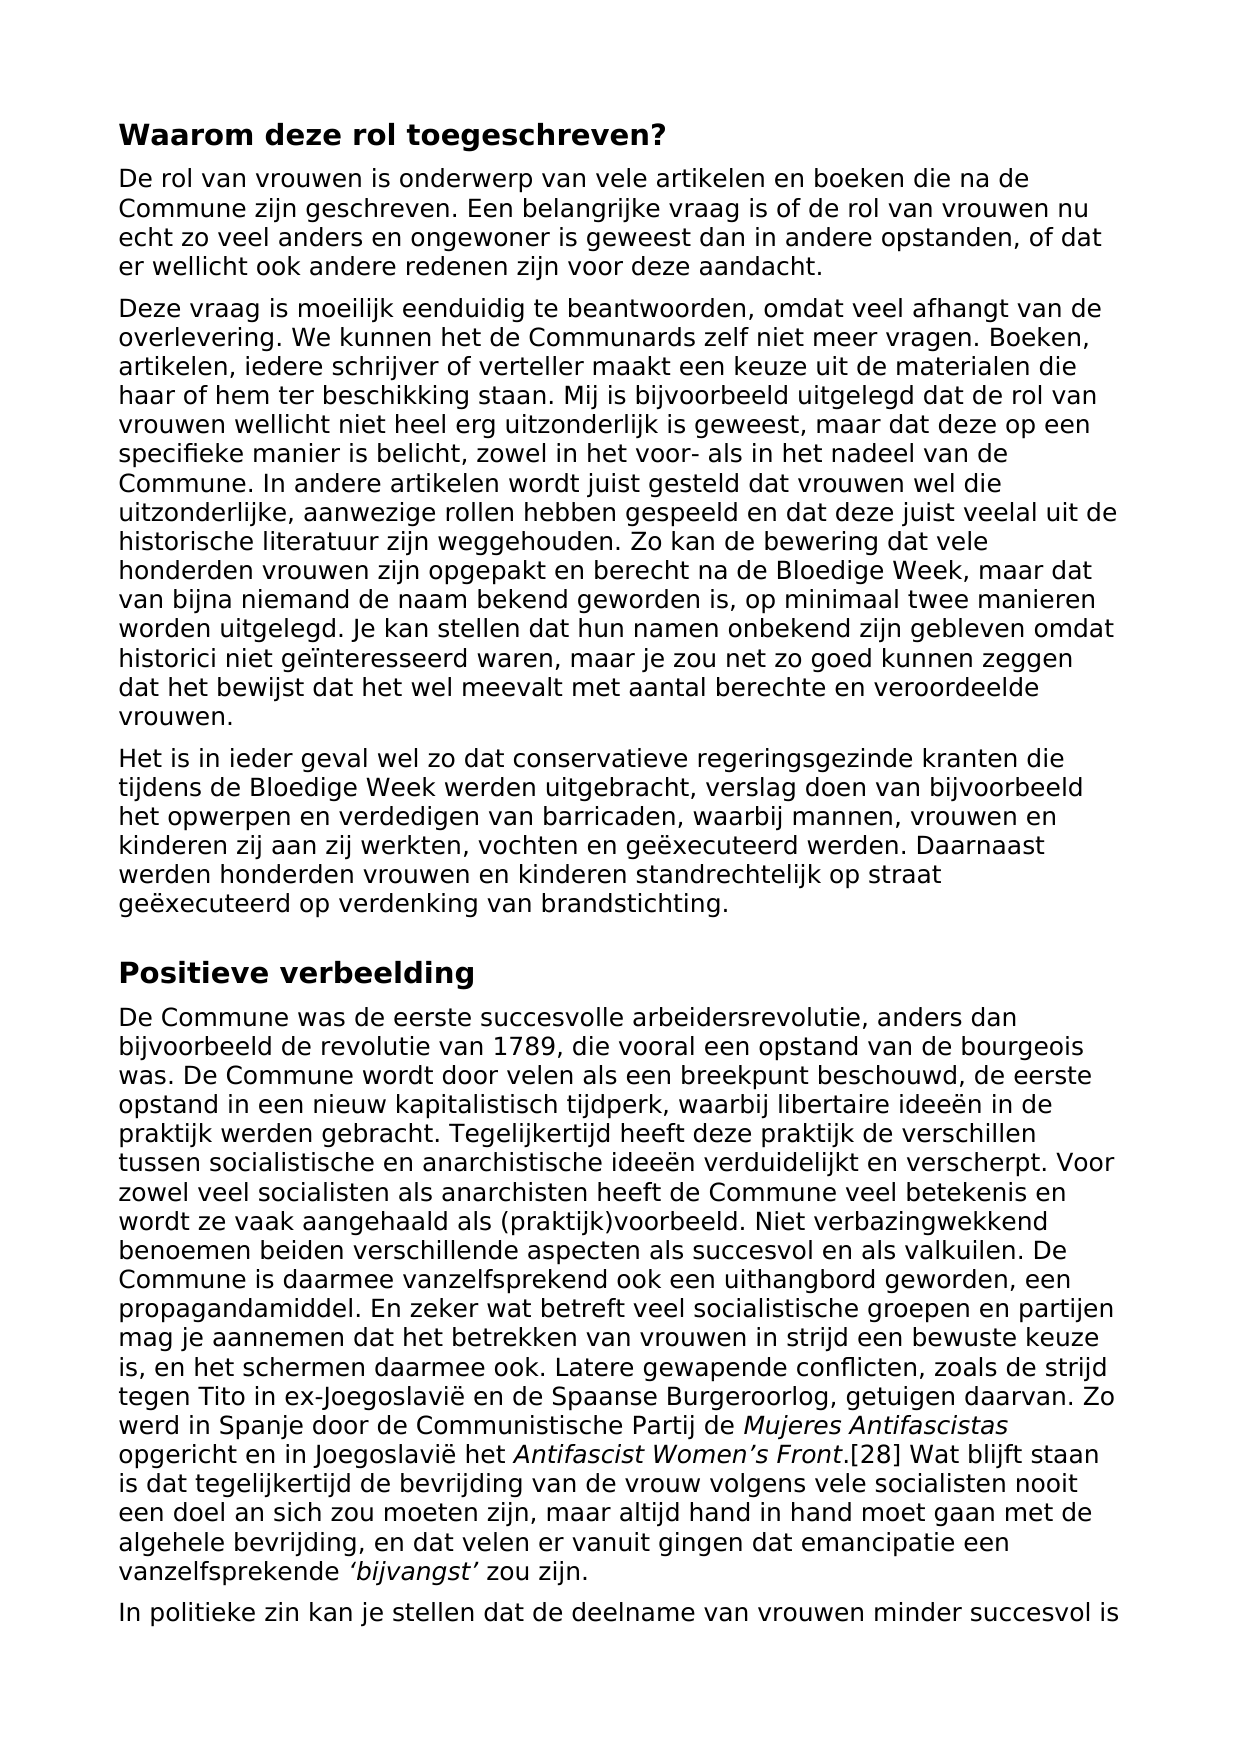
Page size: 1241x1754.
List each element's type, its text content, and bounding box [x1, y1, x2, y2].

subtitle Waarom deze rol toegeschreven? [118, 118, 1122, 152]
text De Commune was de eerste succesvolle arbeidersrevolutie, anders dan bijvoorbeeld de revolutie van 1789, die vooral een opstand van de bourgeois was. De Commune wordt door velen als een breekpunt beschouwd, de eerste opstand in een nieuw kapitalistisch tijdperk, waarbij libertaire ideeën in de praktijk werden gebracht. Tegelijkertijd heeft deze praktijk de verschillen tussen socialistische en anarchistische ideeën verduidelijkt en verscherpt. Voor zowel veel socialisten als anarchisten heeft de Commune veel betekenis en wordt ze vaak aangehaald als (praktijk)voorbeeld. Niet verbazingwekkend benoemen beiden verschillende aspecten als succesvol en als valkuilen. De Commune is daarmee vanzelfsprekend ook een uithangbord geworden, een propagandamiddel. En zeker wat betreft veel socialistische groepen en partijen mag je aannemen dat het betrekken van vrouwen in strijd een bewuste keuze is, en het schermen daarmee ook. Latere gewapende conflicten, zoals de strijd tegen Tito in ex-Joegoslavië en de Spaanse Burgeroorlog, getuigen daarvan. Zo werd in Spanje door de Communistische Partij de Mujeres Antifascistas opgericht en in Joegoslavië het Antifascist Women’s Front.[28] Wat blijft staan is dat tegelijkertijd de bevrijding van de vrouw volgens vele socialisten nooit een doel an sich zou moeten zijn, maar altijd hand in hand moet gaan met de algehele bevrijding, en dat velen er vanuit gingen dat emancipatie een vanzelfsprekende ‘bijvangst’ zou zijn. [118, 1003, 1122, 1586]
text Deze vraag is moeilijk eenduidig te beantwoorden, omdat veel afhangt van de overlevering. We kunnen het de Communards zelf niet meer vragen. Boeken, artikelen, iedere schrijver of verteller maakt een keuze uit de materialen die haar of hem ter beschikking staan. Mij is bijvoorbeeld uitgelegd dat de rol van vrouwen wellicht niet heel erg uitzonderlijk is geweest, maar dat deze op een specifieke manier is belicht, zowel in het voor- als in het nadeel van de Commune. In andere artikelen wordt juist gesteld dat vrouwen wel die uitzonderlijke, aanwezige rollen hebben gespeeld en dat deze juist veelal uit de historische literatuur zijn weggehouden. Zo kan de bewering dat vele honderden vrouwen zijn opgepakt en berecht na de Bloedige Week, maar dat van bijna niemand de naam bekend geworden is, op minimaal twee manieren worden uitgelegd. Je kan stellen dat hun namen onbekend zijn gebleven omdat historici niet geïnteresseerd waren, maar je zou net zo goed kunnen zeggen dat het bewijst dat het wel meevalt met aantal berechte en veroordeelde vrouwen. [118, 294, 1122, 731]
subtitle Positieve verbeelding [118, 956, 1122, 990]
text In politieke zin kan je stellen dat de deelname van vrouwen minder succesvol is [118, 1598, 1122, 1628]
text De rol van vrouwen is onderwerp van vele artikelen en boeken die na de Commune zijn geschreven. Een belangrijke vraag is of de rol van vrouwen nu echt zo veel anders en ongewoner is geweest dan in andere opstanden, of dat er wellicht ook andere redenen zijn voor deze aandacht. [118, 164, 1122, 281]
text Het is in ieder geval wel zo dat conservatieve regeringsgezinde kranten die tijdens de Bloedige Week werden uitgebracht, verslag doen van bijvoorbeeld het opwerpen en verdedigen van barricaden, waarbij mannen, vrouwen en kinderen zij aan zij werkten, vochten en geëxecuteerd werden. Daarnaast werden honderden vrouwen en kinderen standrechtelijk op straat geëxecuteerd op verdenking van brandstichting. [118, 744, 1122, 919]
